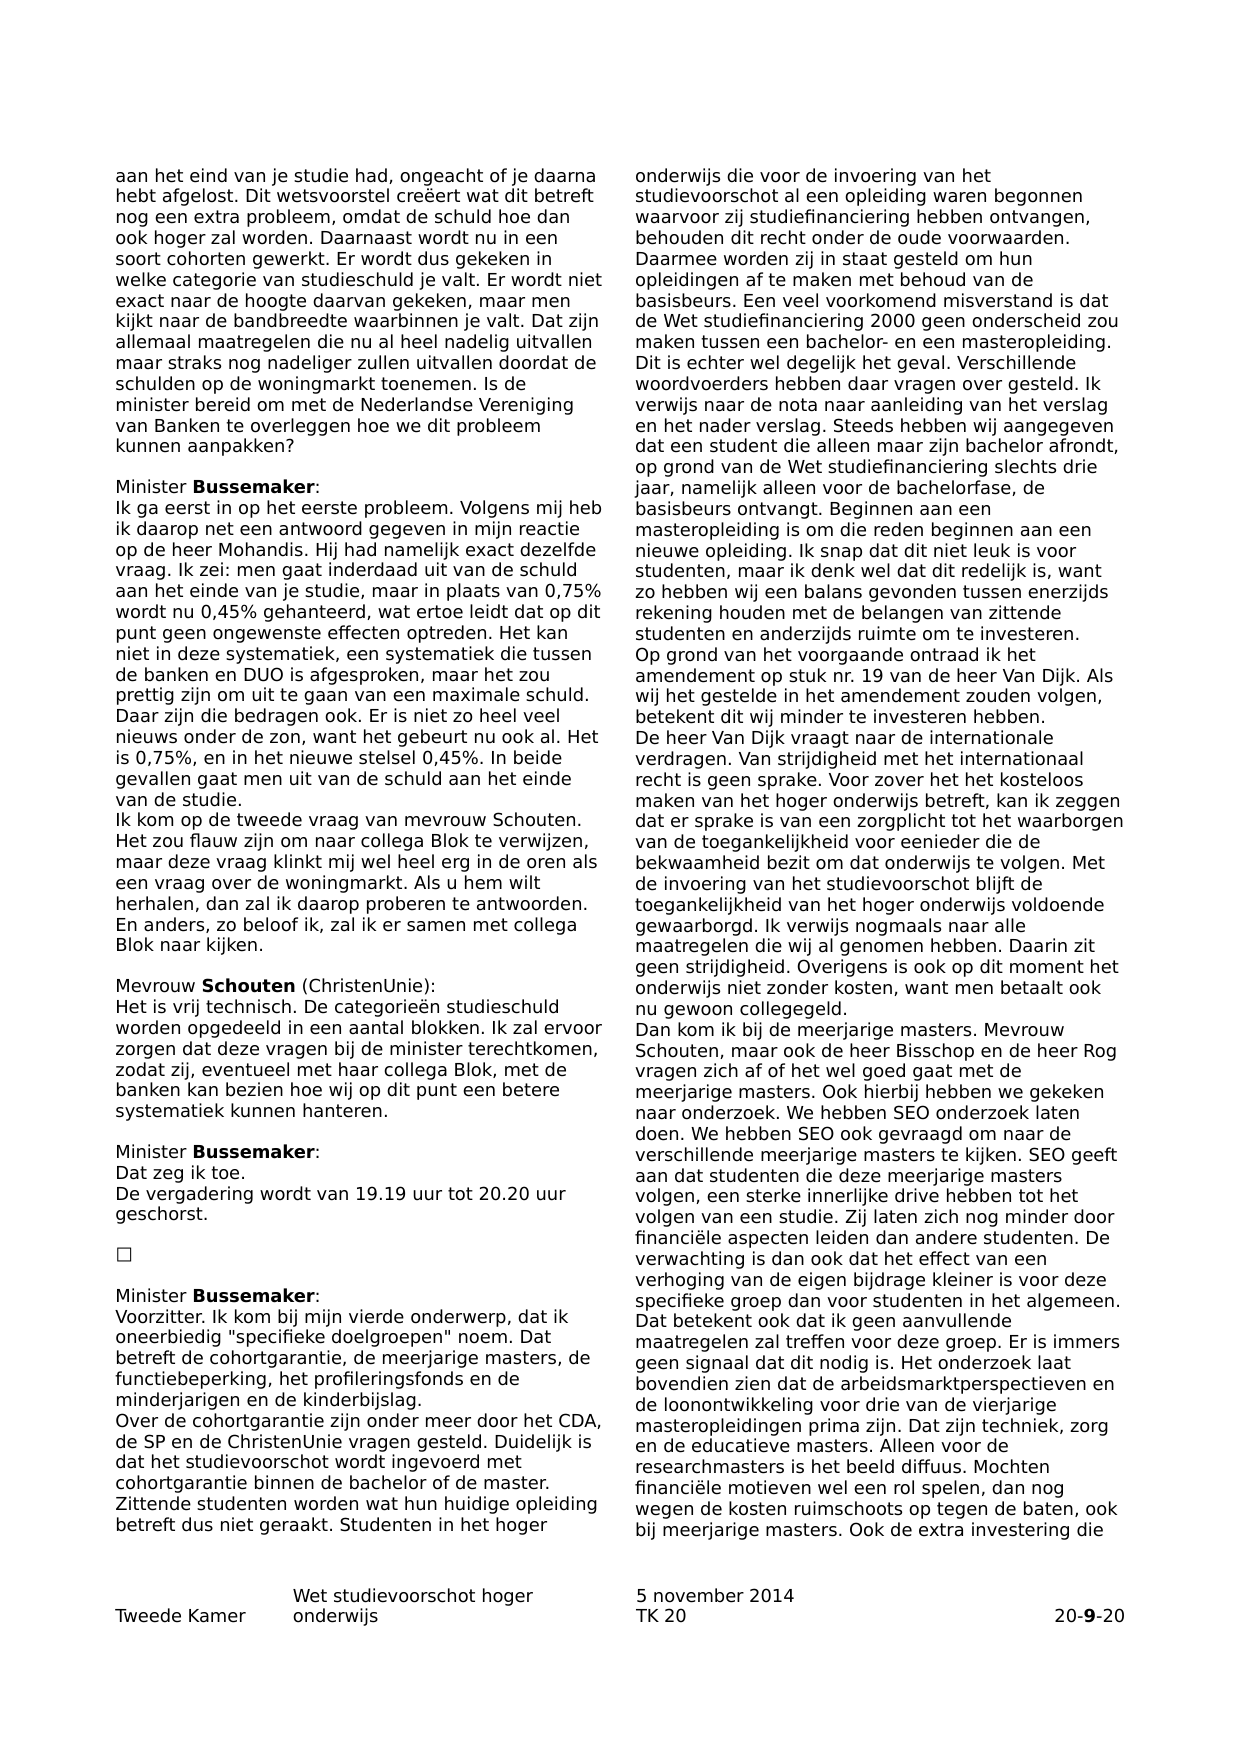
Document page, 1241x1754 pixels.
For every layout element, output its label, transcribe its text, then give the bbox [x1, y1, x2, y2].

text Over de cohortgarantie zijn onder meer door het CDA, de SP en de ChristenUnie vragen gesteld. Duidelijk is dat het studievoorschot wordt ingevoerd met cohortgarantie binnen de bachelor of de master. Zittende studenten worden wat hun huidige opleiding betreft dus niet geraakt. Studenten in het hoger [115, 1411, 605, 1536]
text onderwijs die voor de invoering van het studievoorschot al een opleiding waren begonnen waarvoor zij studiefinanciering hebben ontvangen, behouden dit recht onder de oude voorwaarden. Daarmee worden zij in staat gesteld om hun opleidingen af te maken met behoud van de basisbeurs. Een veel voorkomend misverstand is dat de Wet studiefinanciering 2000 geen onderscheid zou maken tussen een bachelor- en een masteropleiding. Dit is echter wel degelijk het geval. Verschillende woordvoerders hebben daar vragen over gesteld. Ik verwijs naar de nota naar aanleiding van het verslag en het nader verslag. Steeds hebben wij aangegeven dat een student die alleen maar zijn bachelor afrondt, op grond van de Wet studiefinanciering slechts drie jaar, namelijk alleen voor de bachelorfase, de basisbeurs ontvangt. Beginnen aan een masteropleiding is om die reden beginnen aan een nieuwe opleiding. Ik snap dat dit niet leuk is voor studenten, maar ik denk wel dat dit redelijk is, want zo hebben wij een balans gevonden tussen enerzijds rekening houden met de belangen van zittende studenten en anderzijds ruimte om te investeren. [635, 165, 1125, 644]
text ⬜ [115, 1245, 605, 1266]
text Minister Bussemaker: [115, 1286, 605, 1306]
text Dan kom ik bij de meerjarige masters. Mevrouw Schouten, maar ook de heer Bisschop en de heer Rog vragen zich af of het wel goed gaat met de meerjarige masters. Ook hierbij hebben we gekeken naar onderzoek. We hebben SEO onderzoek laten doen. We hebben SEO ook gevraagd om naar de verschillende meerjarige masters te kijken. SEO geeft aan dat studenten die deze meerjarige masters volgen, een sterke innerlijke drive hebben tot het volgen van een studie. Zij laten zich nog minder door financiële aspecten leiden dan andere studenten. De verwachting is dan ook dat het effect van een verhoging van de eigen bijdrage kleiner is voor deze specifieke groep dan voor studenten in het algemeen. Dat betekent ook dat ik geen aanvullende maatregelen zal treffen voor deze groep. Er is immers geen signaal dat dit nodig is. Het onderzoek laat bovendien zien dat de arbeidsmarktperspectieven en de loonontwikkeling voor drie van de vierjarige masteropleidingen prima zijn. Dat zijn techniek, zorg en de educatieve masters. Alleen voor de researchmasters is het beeld diffuus. Mochten financiële motieven wel een rol spelen, dan nog wegen de kosten ruimschoots op tegen de baten, ook bij meerjarige masters. Ook de extra investering die [635, 1019, 1125, 1540]
text Minister Bussemaker: [115, 477, 605, 498]
text De heer Van Dijk vraagt naar de internationale verdragen. Van strijdigheid met het internationaal recht is geen sprake. Voor zover het het kosteloos maken van het hoger onderwijs betreft, kan ik zeggen dat er sprake is van een zorgplicht tot het waarborgen van de toegankelijkheid voor eenieder die de bekwaamheid bezit om dat onderwijs te volgen. Met de invoering van het studievoorschot blijft de toegankelijkheid van het hoger onderwijs voldoende gewaarborgd. Ik verwijs nogmaals naar alle maatregelen die wij al genomen hebben. Daarin zit geen strijdigheid. Overigens is ook op dit moment het onderwijs niet zonder kosten, want men betaalt ook nu gewoon collegegeld. [635, 728, 1125, 1019]
text Dat zeg ik toe. [115, 1162, 605, 1183]
text Ik kom op de tweede vraag van mevrouw Schouten. Het zou flauw zijn om naar collega Blok te verwijzen, maar deze vraag klinkt mij wel heel erg in de oren als een vraag over de woningmarkt. Als u hem wilt herhalen, dan zal ik daarop proberen te antwoorden. En anders, zo beloof ik, zal ik er samen met collega Blok naar kijken. [115, 810, 605, 956]
text De vergadering wordt van 19.19 uur tot 20.20 uur geschorst. [115, 1183, 605, 1225]
text aan het eind van je studie had, ongeacht of je daarna hebt afgelost. Dit wetsvoorstel creëert wat dit betreft nog een extra probleem, omdat de schuld hoe dan ook hoger zal worden. Daarnaast wordt nu in een soort cohorten gewerkt. Er wordt dus gekeken in welke categorie van studieschuld je valt. Er wordt niet exact naar de hoogte daarvan gekeken, maar men kijkt naar de bandbreedte waarbinnen je valt. Dat zijn allemaal maatregelen die nu al heel nadelig uitvallen maar straks nog nadeliger zullen uitvallen doordat de schulden op de woningmarkt toenemen. Is de minister bereid om met de Nederlandse Vereniging van Banken te overleggen hoe we dit probleem kunnen aanpakken? [115, 165, 605, 457]
text Ik ga eerst in op het eerste probleem. Volgens mij heb ik daarop net een antwoord gegeven in mijn reactie op de heer Mohandis. Hij had namelijk exact dezelfde vraag. Ik zei: men gaat inderdaad uit van de schuld aan het einde van je studie, maar in plaats van 0,75% wordt nu 0,45% gehanteerd, wat ertoe leidt dat op dit punt geen ongewenste effecten optreden. Het kan niet in deze systematiek, een systematiek die tussen de banken en DUO is afgesproken, maar het zou prettig zijn om uit te gaan van een maximale schuld. Daar zijn die bedragen ook. Er is niet zo heel veel nieuws onder de zon, want het gebeurt nu ook al. Het is 0,75%, en in het nieuwe stelsel 0,45%. In beide gevallen gaat men uit van de schuld aan het einde van de studie. [115, 498, 605, 810]
text Op grond van het voorgaande ontraad ik het amendement op stuk nr. 19 van de heer Van Dijk. Als wij het gestelde in het amendement zouden volgen, betekent dit wij minder te investeren hebben. [635, 644, 1125, 728]
text Minister Bussemaker: [115, 1142, 605, 1162]
text Voorzitter. Ik kom bij mijn vierde onderwerp, dat ik oneerbiedig "specifieke doelgroepen" noem. Dat betreft de cohortgarantie, de meerjarige masters, de functiebeperking, het profileringsfonds en de minderjarigen en de kinderbijslag. [115, 1306, 605, 1411]
text Het is vrij technisch. De categorieën studieschuld worden opgedeeld in een aantal blokken. Ik zal ervoor zorgen dat deze vragen bij de minister terechtkomen, zodat zij, eventueel met haar collega Blok, met de banken kan bezien hoe wij op dit punt een betere systematiek kunnen hanteren. [115, 997, 605, 1122]
text Mevrouw Schouten (ChristenUnie): [115, 976, 605, 997]
